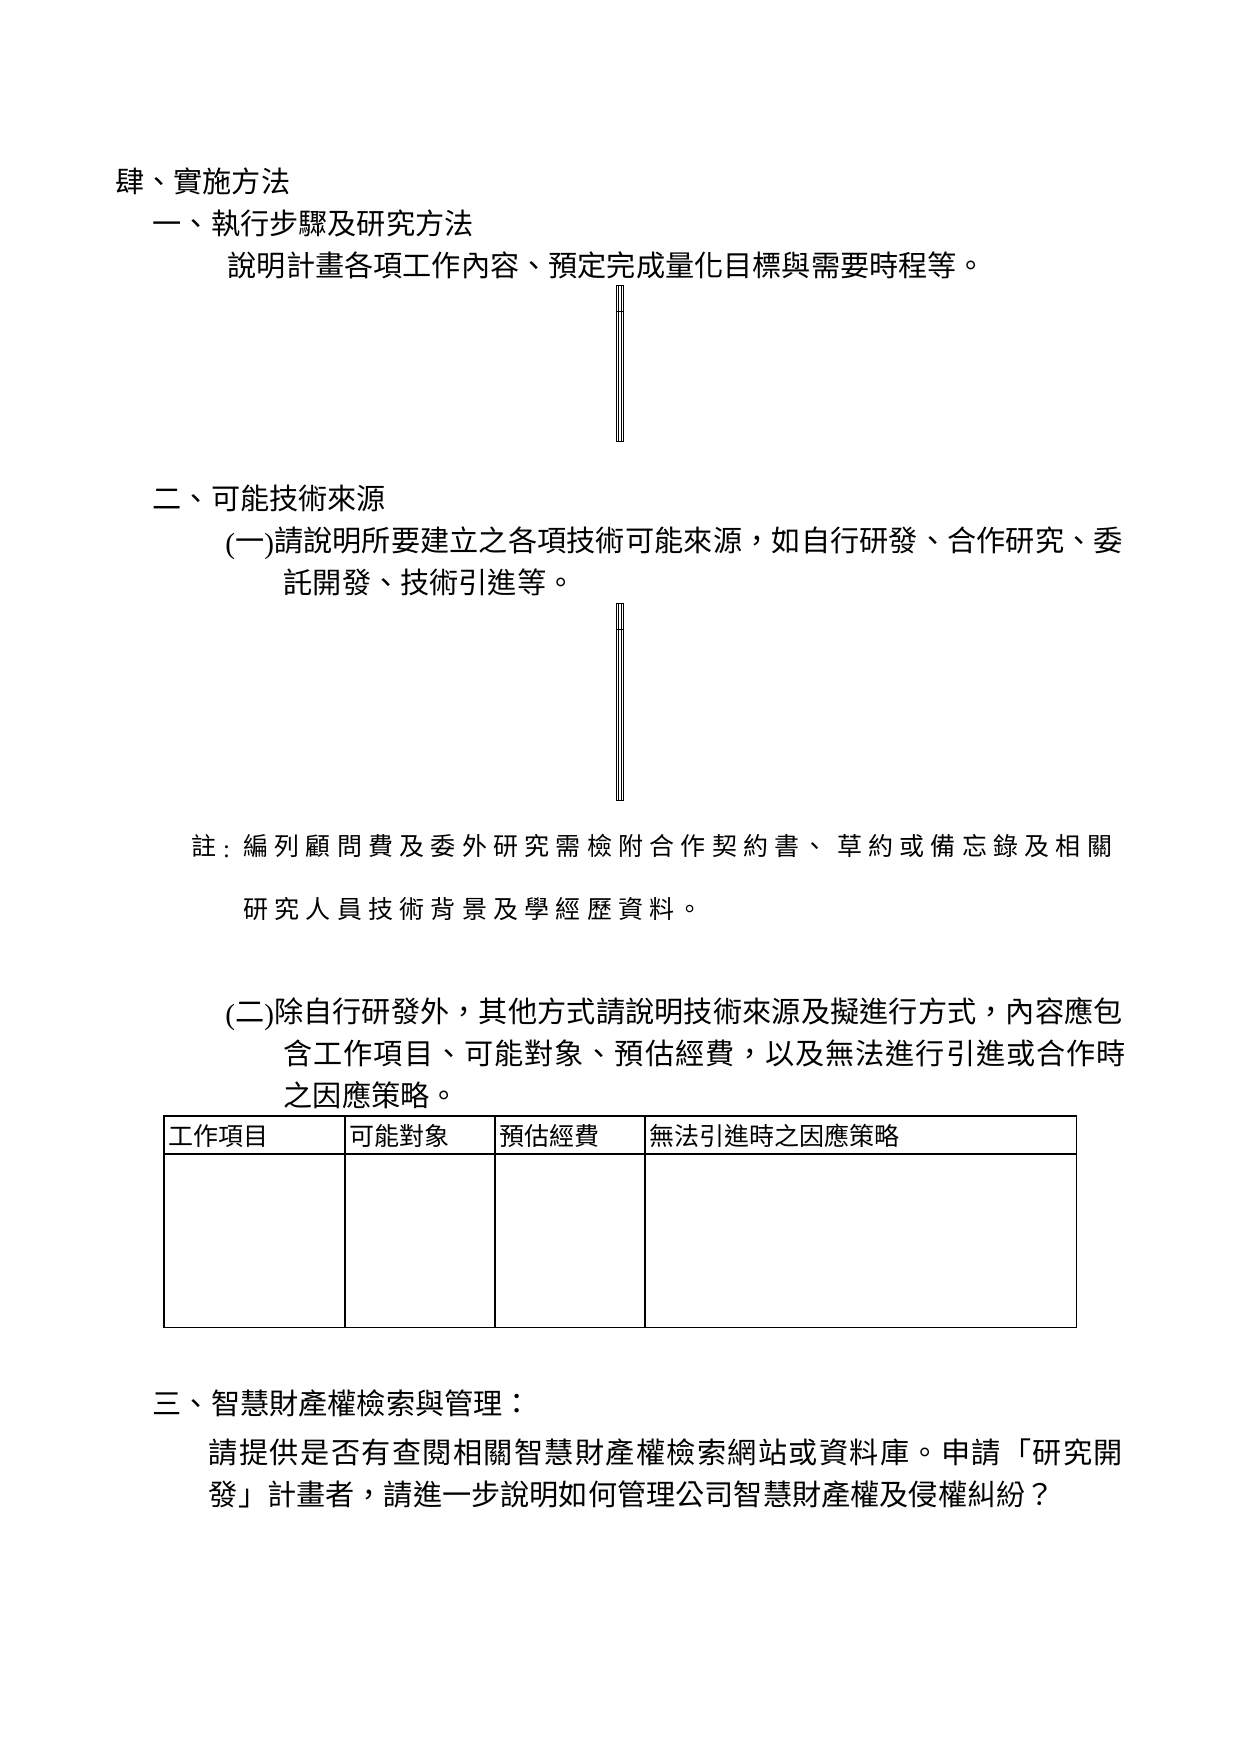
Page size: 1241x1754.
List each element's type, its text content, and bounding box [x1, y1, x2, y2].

text (二)除自行研發外，其他方式請說明技術來源及擬進行方式，內容應包含工作項目、可能對象、預估經費，以及無法進行引進或合作時之因應策略。 [225, 988, 1125, 1115]
text 肆、實施方法 [115, 158, 1125, 201]
table_cell [165, 1155, 344, 1183]
table_cell [646, 1155, 1076, 1183]
table_cell [165, 1183, 344, 1327]
table_header 預估經費 [496, 1117, 644, 1153]
text (一)請說明所要建立之各項技術可能來源，如自行研發、合作研究、委託開發、技術引進等。 [225, 518, 1125, 602]
table_header 工作項目 [165, 1117, 344, 1153]
table_cell [346, 1183, 494, 1327]
text 註: 編列顧問費及委外研究需檢附合作契約書、草約或備忘錄及相關研究人員技術背景及學經歷資料。 [180, 801, 1125, 926]
table_header 可能對象 [346, 1117, 494, 1153]
text 請提供是否有查閱相關智慧財產權檢索網站或資料庫。申請「研究開發」計畫者，請進一步說明如何管理公司智慧財產權及侵權糾紛？ [209, 1429, 1125, 1514]
table_cell [496, 1155, 644, 1183]
text 一、執行步驟及研究方法 [152, 201, 1125, 243]
table_cell [346, 1155, 494, 1183]
text 三、智慧財產權檢索與管理： [152, 1381, 1125, 1423]
text 二、可能技術來源 [152, 476, 1125, 518]
table_cell [496, 1183, 644, 1327]
table_cell [646, 1183, 1076, 1327]
table_header 無法引進時之因應策略 [646, 1117, 1076, 1153]
text 說明計畫各項工作內容、預定完成量化目標與需要時程等。 [227, 243, 1125, 285]
